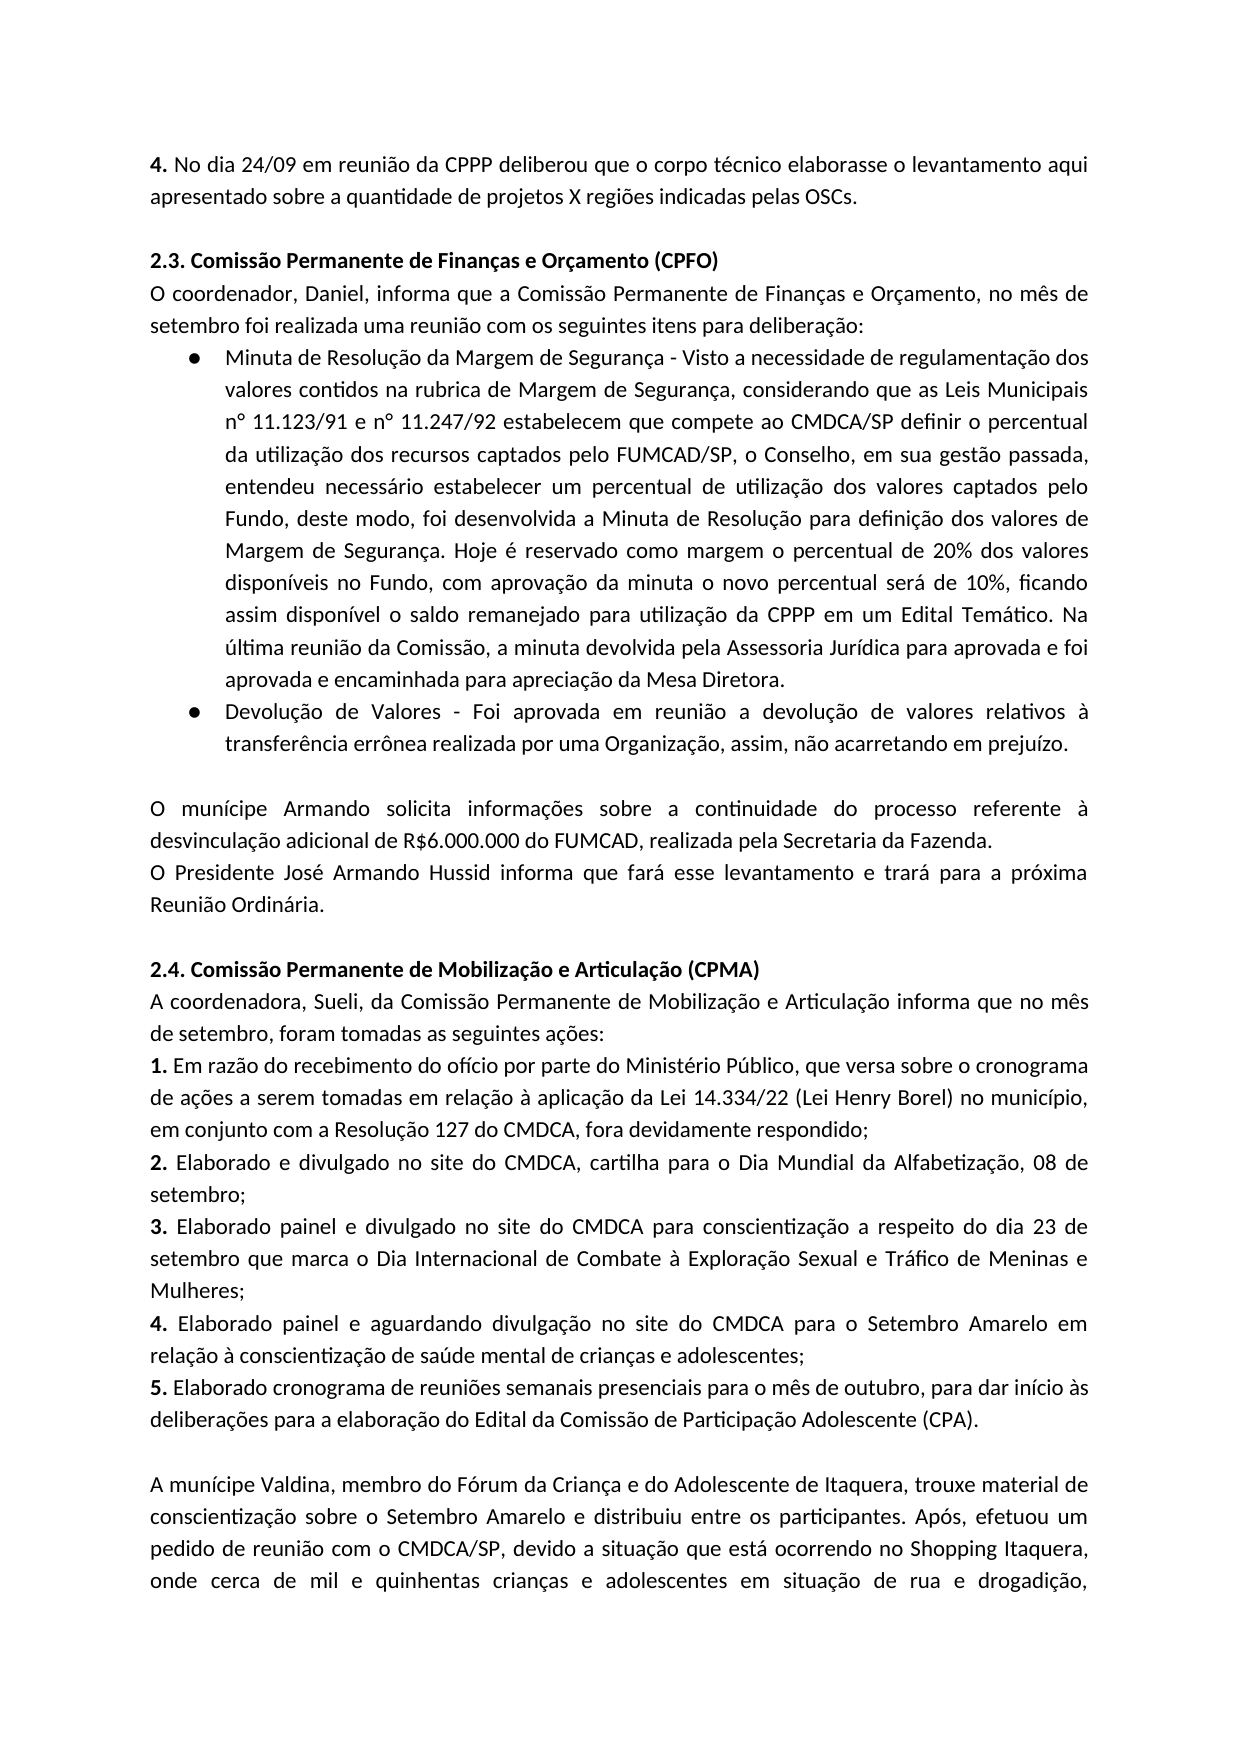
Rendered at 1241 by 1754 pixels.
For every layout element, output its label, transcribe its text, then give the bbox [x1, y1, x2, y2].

text O Presidente José Armando Hussid informa que fará esse levantamento e trará para a próxima Reunião Ordinária. [150, 858, 1090, 918]
text A munícipe Valdina, membro do Fórum da Criança e do Adolescente de Itaquera, trouxe material de conscientização sobre o Setembro Amarelo e distribuiu entre os participantes. Após, efetuou um pedido de reunião com o CMDCA/SP, devido a situação que está ocorrendo no Shopping Itaquera, onde cerca de mil e quinhentas crianças e adolescentes em situação de rua e drogadição, [150, 1470, 1090, 1594]
text A coordenadora, Sueli, da Comissão Permanente de Mobilização e Articulação informa que no mês de setembro, foram tomadas as seguintes ações: [150, 987, 1090, 1047]
text 5. Elaborado cronograma de reuniões semanais presenciais para o mês de outubro, para dar início às deliberações para a elaboração do Edital da Comissão de Participação Adolescente (CPA). [150, 1373, 1090, 1433]
text O coordenador, Daniel, informa que a Comissão Permanente de Finanças e Orçamento, no mês de setembro foi realizada uma reunião com os seguintes itens para deliberação: [150, 279, 1090, 339]
text 2.4. Comissão Permanente de Mobilização e Articulação (CPMA) [150, 955, 1090, 983]
list Minuta de Resolução da Margem de Segurança - Visto a necessidade de regulamentação dos valores contidos na rubrica de Margem de Segurança, considerando que as Leis Municipais n° 11.123/91 e n° 11.247/92 estabelecem que compete ao CMDCA/SP definir o percentual da utilização dos recursos captados pelo FUMCAD/SP, o Conselho, em sua gestão passada, entendeu necessário estabelecer um percentual de utilização dos valores captados pelo Fundo, deste modo, foi desenvolvida a Minuta de Resolução para definição dos valores de Margem de Segurança. Hoje é reservado como margem o percentual de 20% dos valores disponíveis no Fundo, com aprovação da minuta o novo percentual será de 10%, ficando assim disponível o saldo remanejado para utilização da CPPP em um Edital Temático. Na última reunião da Comissão, a minuta devolvida pela Assessoria Jurídica para aprovada e foi aprovada e encaminhada para apreciação da Mesa Diretora. [187, 343, 1090, 693]
text 2. Elaborado e divulgado no site do CMDCA, cartilha para o Dia Mundial da Alfabetização, 08 de setembro; [150, 1148, 1090, 1208]
text O munícipe Armando solicita informações sobre a continuidade do processo referente à desvinculação adicional de R$6.000.000 do FUMCAD, realizada pela Secretaria da Fazenda. [150, 794, 1090, 854]
text 4. No dia 24/09 em reunião da CPPP deliberou que o corpo técnico elaborasse o levantamento aqui apresentado sobre a quantidade de projetos X regiões indicadas pelas OSCs. [150, 150, 1090, 210]
list Devolução de Valores - Foi aprovada em reunião a devolução de valores relativos à transferência errônea realizada por uma Organização, assim, não acarretando em prejuízo. [187, 697, 1090, 757]
text 3. Elaborado painel e divulgado no site do CMDCA para conscientização a respeito do dia 23 de setembro que marca o Dia Internacional de Combate à Exploração Sexual e Tráfico de Meninas e Mulheres; [150, 1212, 1090, 1304]
text 1. Em razão do recebimento do ofício por parte do Ministério Público, que versa sobre o cronograma de ações a serem tomadas em relação à aplicação da Lei 14.334/22 (Lei Henry Borel) no município, em conjunto com a Resolução 127 do CMDCA, fora devidamente respondido; [150, 1051, 1090, 1144]
text 2.3. Comissão Permanente de Finanças e Orçamento (CPFO) [150, 247, 1090, 274]
text 4. Elaborado painel e aguardando divulgação no site do CMDCA para o Setembro Amarelo em relação à conscientização de saúde mental de crianças e adolescentes; [150, 1309, 1090, 1369]
